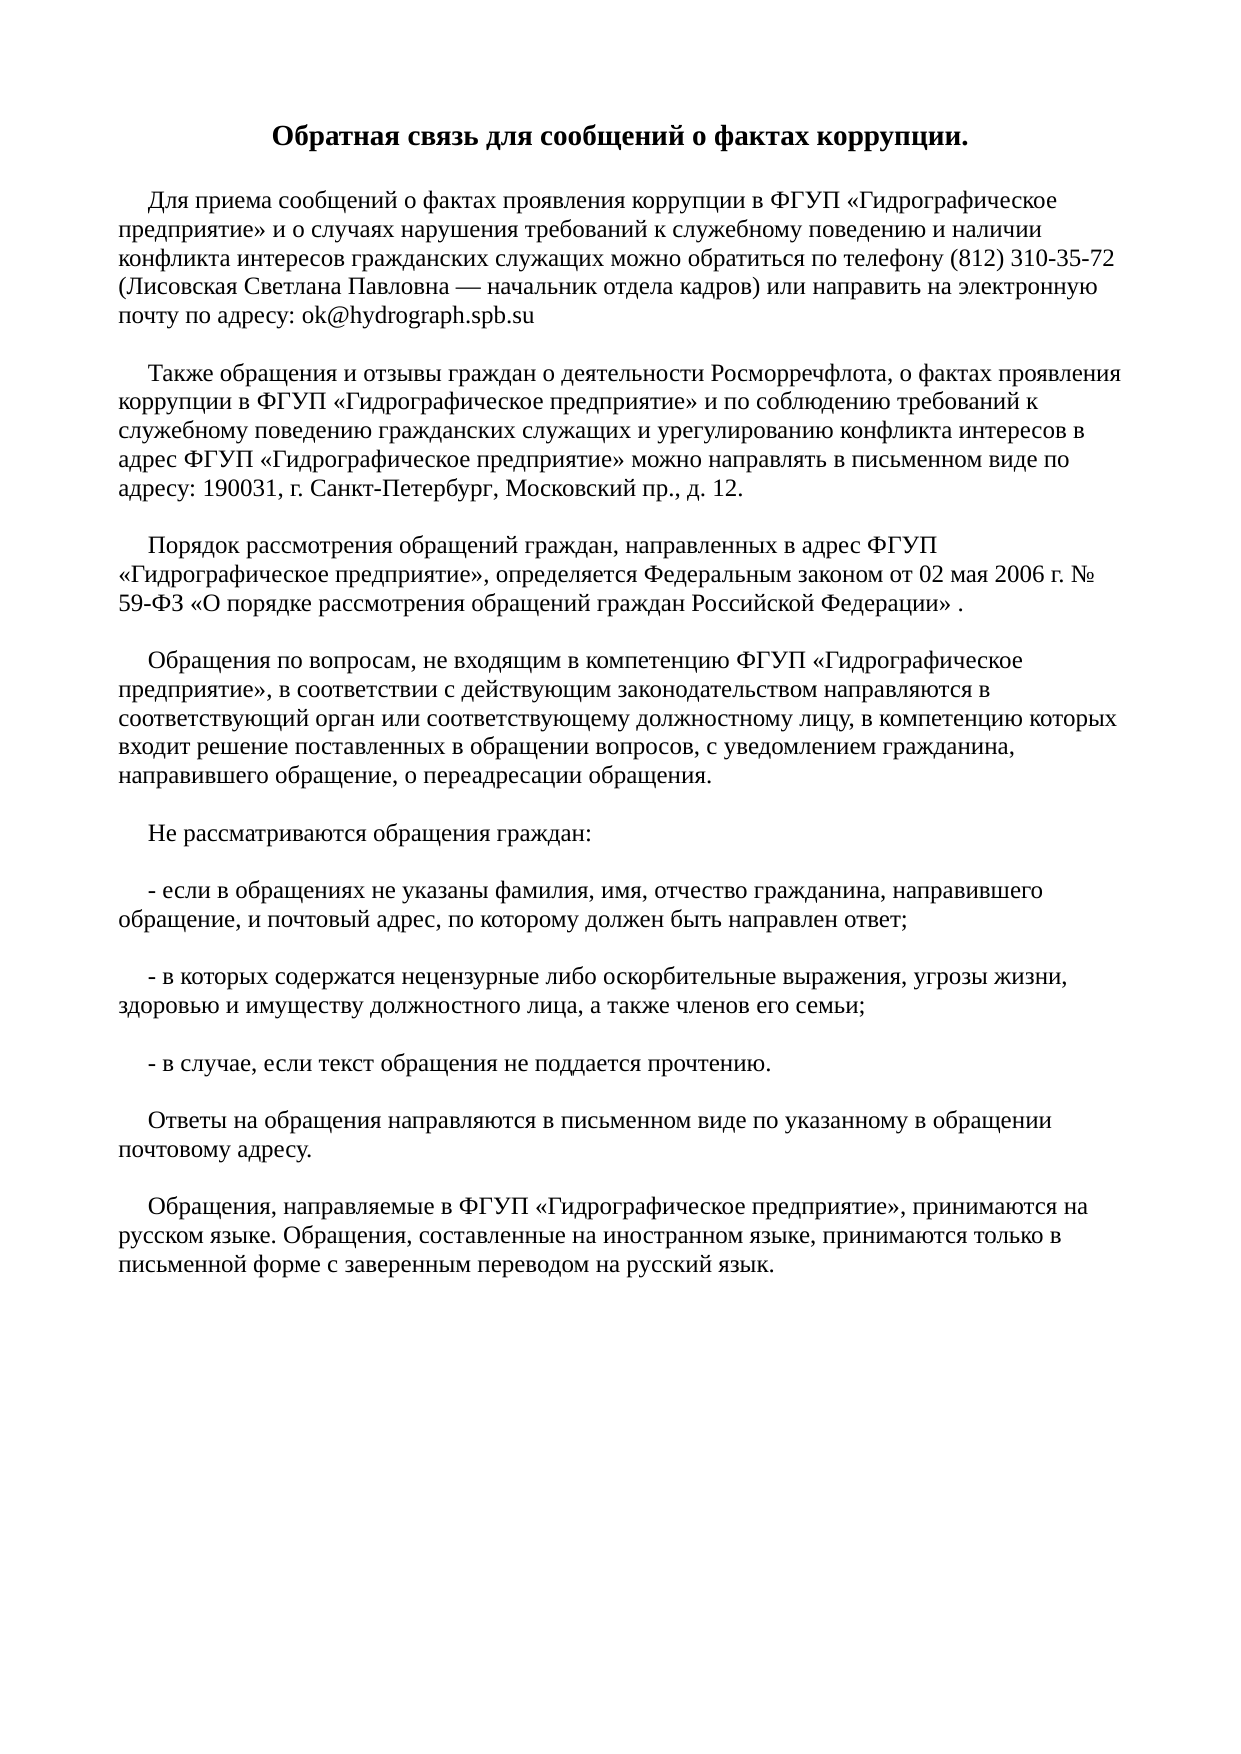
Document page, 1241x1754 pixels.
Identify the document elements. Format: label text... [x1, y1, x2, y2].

text Обратная связь для сообщений о фактах коррупции. [118, 118, 1122, 152]
text Порядок рассмотрения обращений граждан, направленных в адрес ФГУП «Гидрографическое предприятие», определяется Федеральным законом от 02 мая 2006 г. № 59-ФЗ «О порядке рассмотрения обращений граждан Российской Федерации» . [118, 530, 1122, 616]
text - в которых содержатся нецензурные либо оскорбительные выражения, угрозы жизни, здоровью и имуществу должностного лица, а также членов его семьи; [118, 961, 1122, 1019]
text Также обращения и отзывы граждан о деятельности Росморречфлота, о фактах проявления коррупции в ФГУП «Гидрографическое предприятие» и по соблюдению требований к служебному поведению гражданских служащих и урегулированию конфликта интересов в адрес ФГУП «Гидрографическое предприятие» можно направлять в письменном виде по адресу: 190031, г. Санкт-Петербург, Московский пр., д. 12. [118, 358, 1122, 501]
text - в случае, если текст обращения не поддается прочтению. [118, 1048, 1122, 1076]
text Не рассматриваются обращения граждан: [118, 818, 1122, 846]
text Обращения по вопросам, не входящим в компетенцию ФГУП «Гидрографическое предприятие», в соответствии с действующим законодательством направляются в соответствующий орган или соответствующему должностному лицу, в компетенцию которых входит решение поставленных в обращении вопросов, с уведомлением гражданина, направившего обращение, о переадресации обращения. [118, 645, 1122, 789]
text Ответы на обращения направляются в письменном виде по указанному в обращении почтовому адресу. [118, 1105, 1122, 1163]
text Обращения, направляемые в ФГУП «Гидрографическое предприятие», принимаются на русском языке. Обращения, составленные на иностранном языке, принимаются только в письменной форме с заверенным переводом на русский язык. [118, 1191, 1122, 1278]
text Для приема сообщений о фактах проявления коррупции в ФГУП «Гидрографическое предприятие» и о случаях нарушения требований к служебному поведению и наличии конфликта интересов гражданских служащих можно обратиться по телефону (812) 310-35-72 (Лисовская Светлана Павловна — начальник отдела кадров) или направить на электронную почту по адресу: ok@hydrograph.spb.su [118, 185, 1122, 329]
text - если в обращениях не указаны фамилия, имя, отчество гражданина, направившего обращение, и почтовый адрес, по которому должен быть направлен ответ; [118, 875, 1122, 933]
